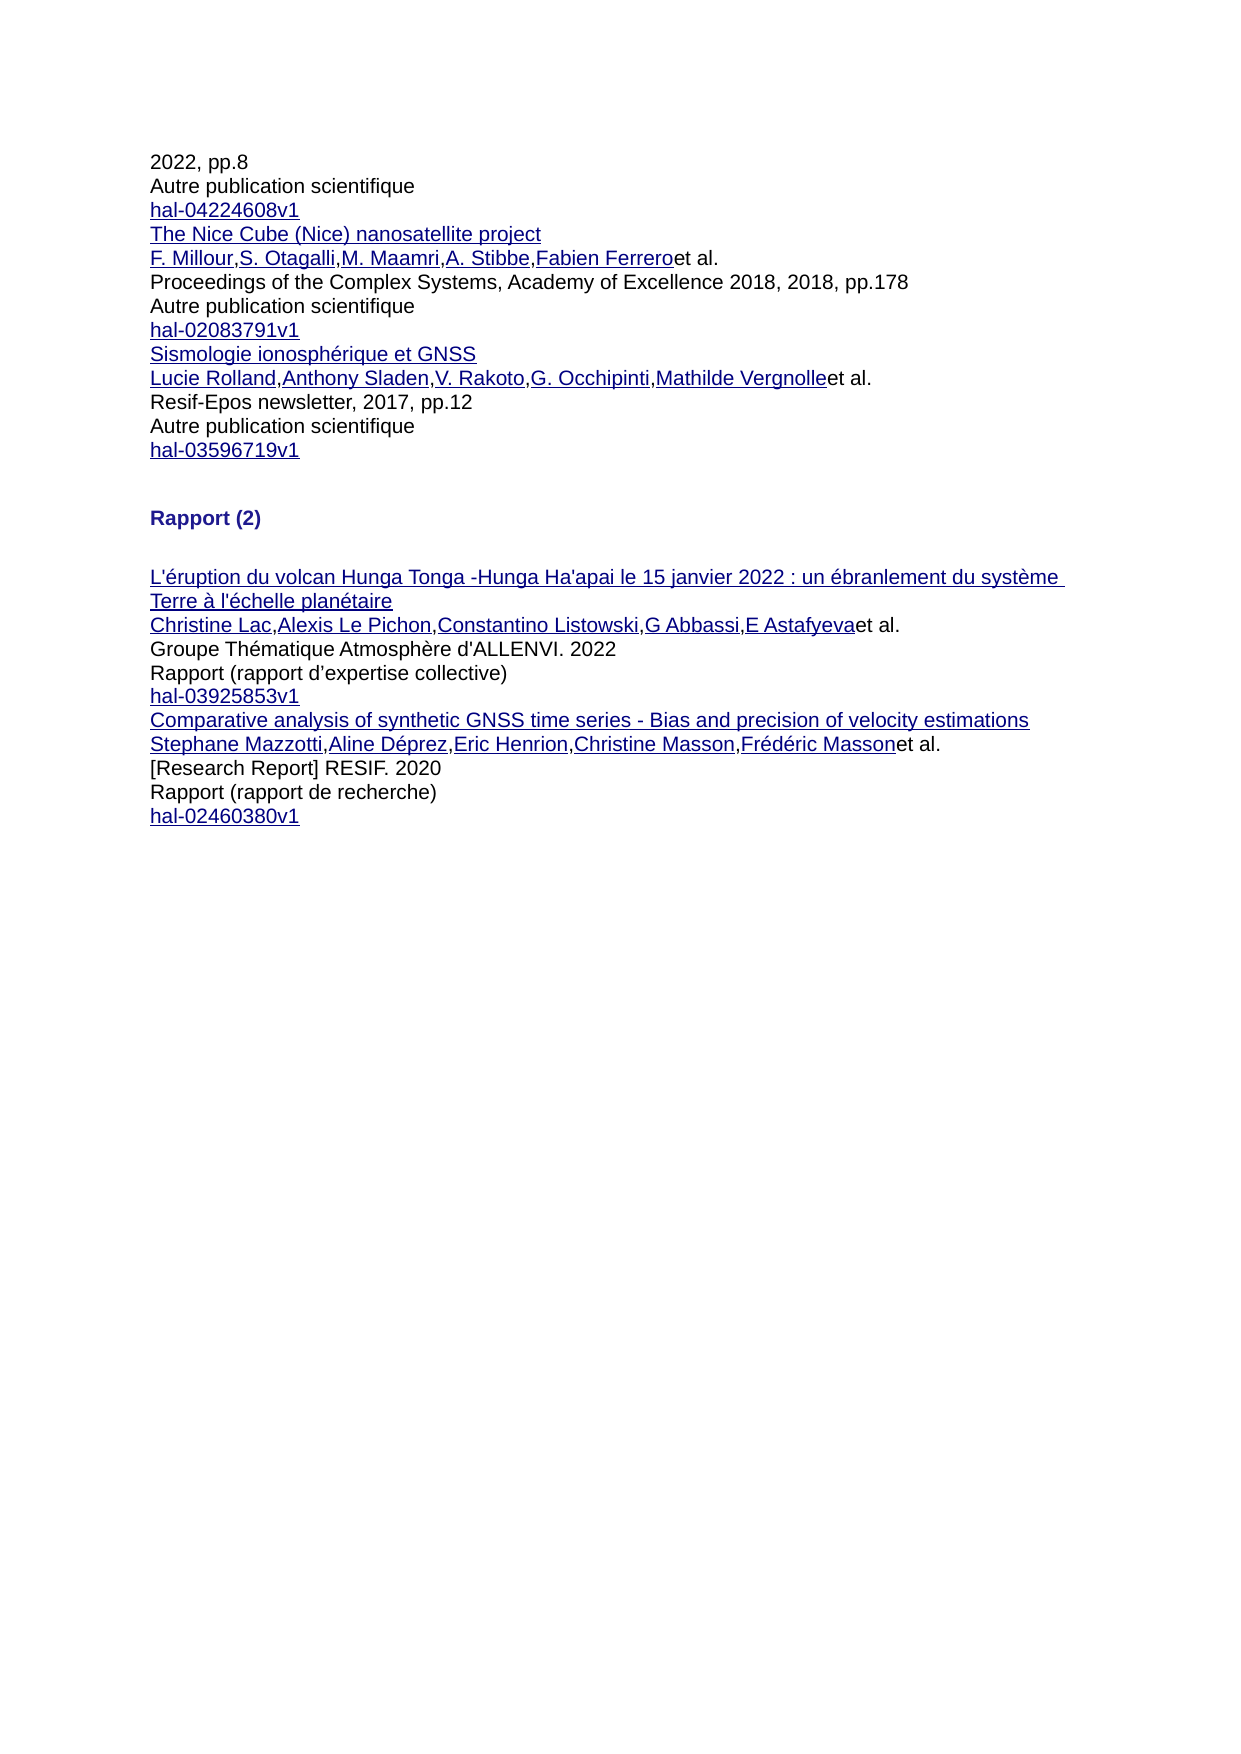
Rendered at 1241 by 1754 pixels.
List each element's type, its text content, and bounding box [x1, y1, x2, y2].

table_cell The Nice Cube (Nice) nanosatellite project F. Millour,S. Otagalli,M. Maamri,A. Stibbe,Fabien Ferreroet al. Proceedings of the Complex Systems, Academy of Excellence 2018, 2018, pp.178 Autre publication scientifique hal-02083791v1 [150, 222, 1090, 342]
table_header L'éruption du volcan Hunga Tonga -Hunga Ha'apai le 15 janvier 2022 : un ébranlement du système Terre à l'échelle planétaire Christine Lac,Alexis Le Pichon,Constantino Listowski,G Abbassi,E Astafyevaet al. Groupe Thématique Atmosphère d'ALLENVI. 2022 Rapport (rapport d’expertise collective) hal-03925853v1 [150, 565, 1090, 708]
table_cell Sismologie ionosphérique et GNSS Lucie Rolland,Anthony Sladen,V. Rakoto,G. Occhipinti,Mathilde Vergnolleet al. Resif-Epos newsletter, 2017, pp.12 Autre publication scientifique hal-03596719v1 [150, 342, 1090, 461]
table_header Un prototype de station GNSS à bas coût Maurin Vidal,Lucie Rolland,Jean-Mathieu Nocquet,Pierre Sakic 2022, pp.8 Autre publication scientifique hal-04224608v1 [150, 150, 1090, 222]
subtitle Rapport (2) [150, 506, 1090, 530]
table_cell Comparative analysis of synthetic GNSS time series - Bias and precision of velocity estimations Stephane Mazzotti,Aline Déprez,Eric Henrion,Christine Masson,Frédéric Massonet al. [Research Report] RESIF. 2020 Rapport (rapport de recherche) hal-02460380v1 [150, 708, 1090, 828]
